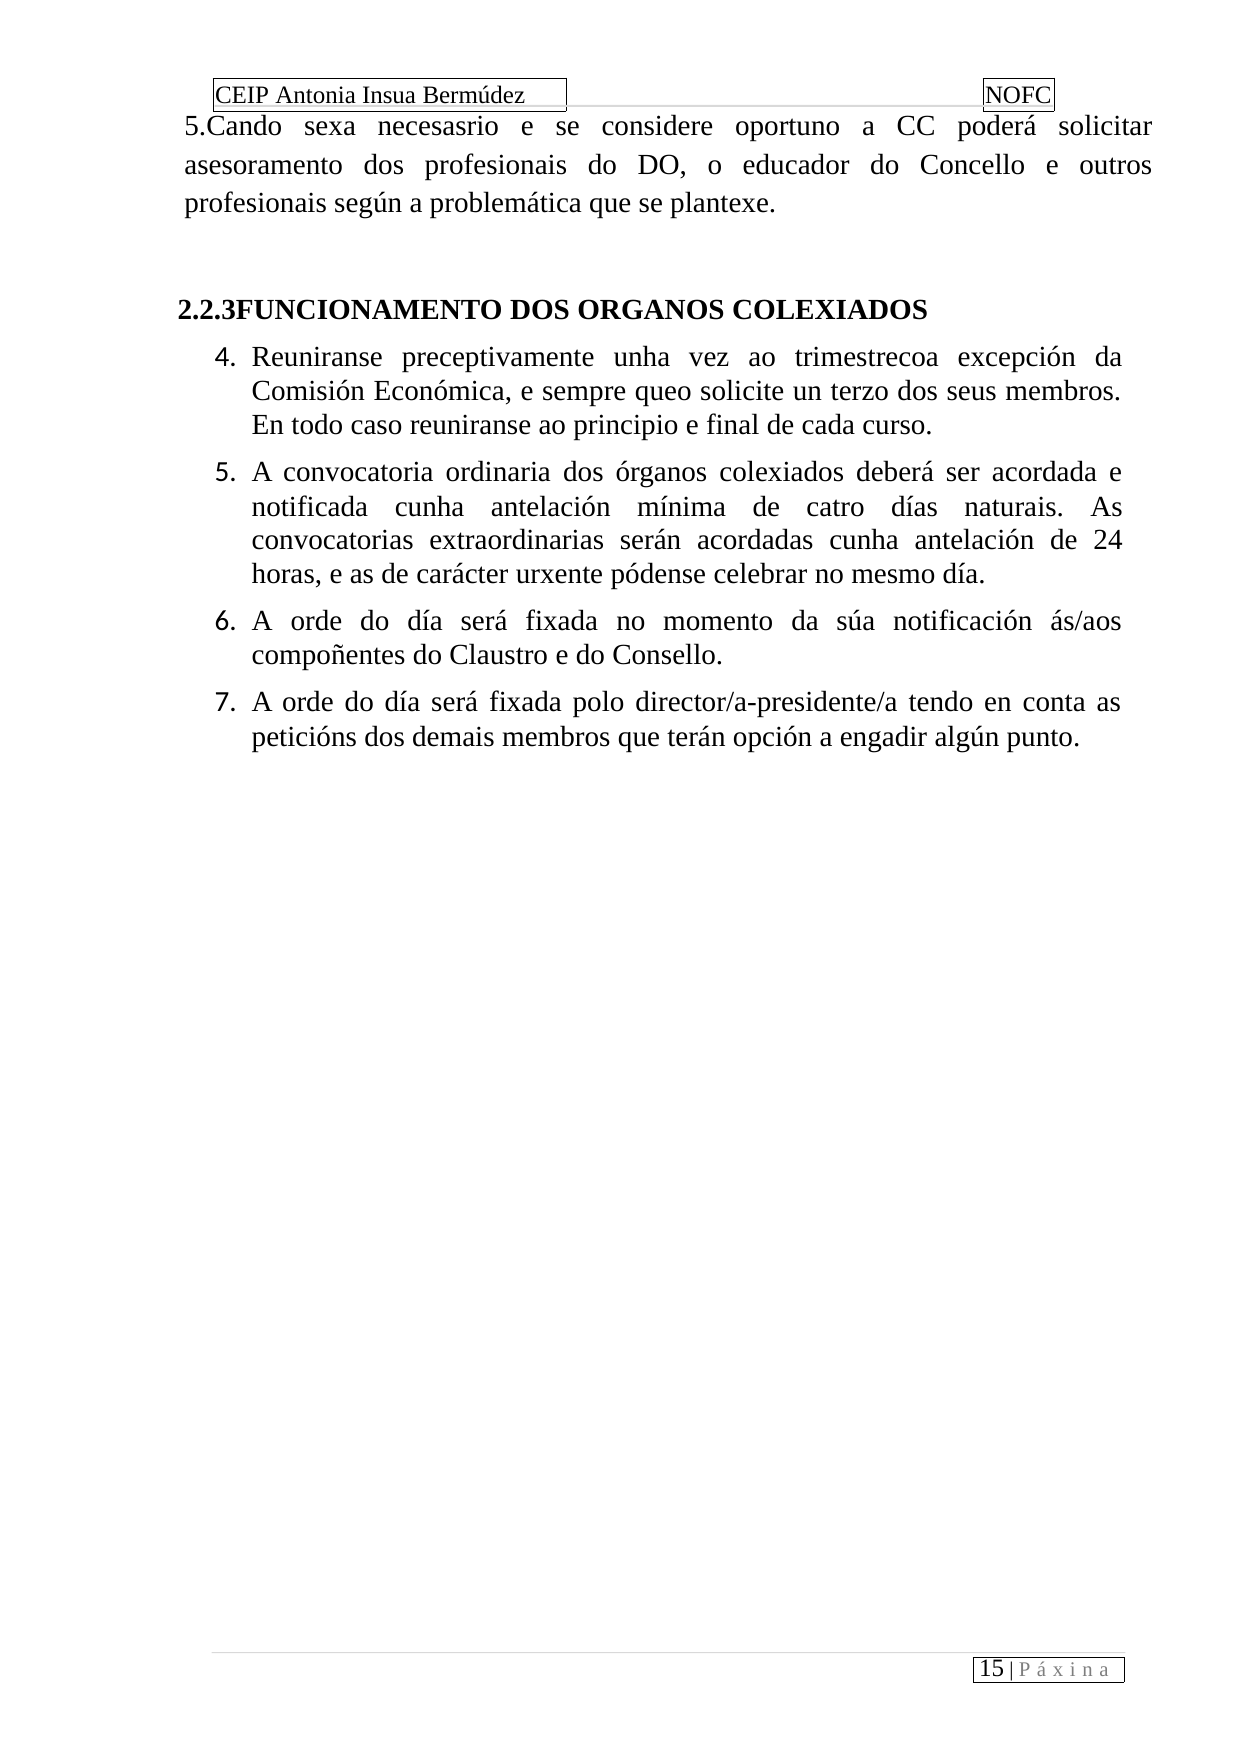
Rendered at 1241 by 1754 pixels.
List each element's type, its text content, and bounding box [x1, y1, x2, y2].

list A convocatoria ordinaria dos órganos colexiados deberá ser acordada e notificada cunha antelación mínima de catro días naturais. As convocatorias extraordinarias serán acordadas cunha antelación de 24 horas, e as de carácter urxente pódense celebrar no mesmo día. [214, 453, 1123, 589]
list Reuniranse preceptivamente unha vez ao trimestrecoa excepción da Comisión Económica, e sempre queo solicite un terzo dos seus membros. En todo caso reuniranse ao principio e final de cada curso. [214, 338, 1122, 440]
text 5.Cando sexa necesasrio e se considere oportuno a CC poderá solicitar asesoramento dos profesionais do DO, o educador do Concello e outros profesionais según a problemática que se plantexe. [184, 108, 1153, 219]
list A orde do día será fixada polo director/a-presidente/a tendo en conta as peticións dos demais membros que terán opción a engadir algún punto. [214, 683, 1123, 753]
subtitle 2.2.3FUNCIONAMENTO DOS ORGANOS COLEXIADOS [177, 292, 1153, 325]
list A orde do día será fixada no momento da súa notificación ás/aos compoñentes do Claustro e do Consello. [214, 602, 1122, 671]
